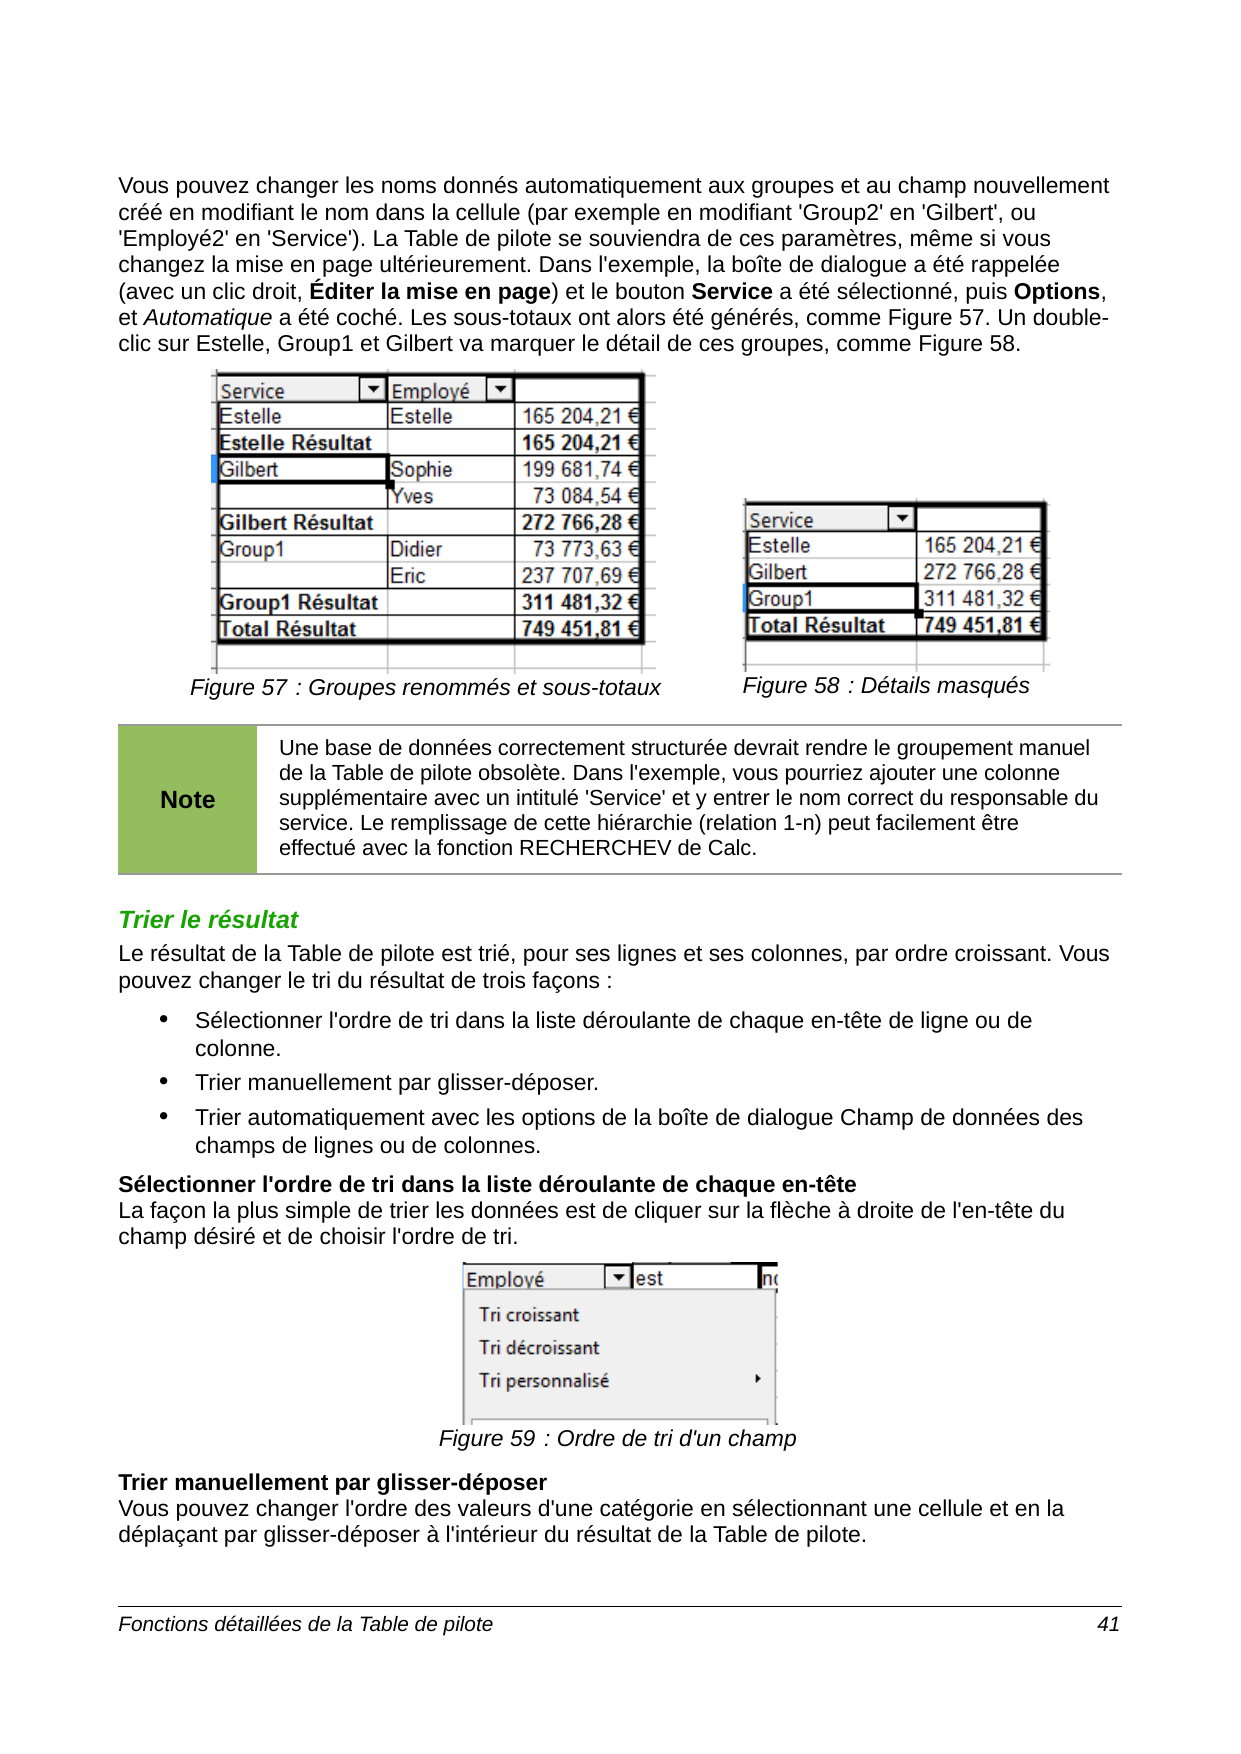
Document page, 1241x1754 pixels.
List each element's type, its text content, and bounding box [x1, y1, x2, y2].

table_header Note [118, 726, 257, 873]
text La façon la plus simple de trier les données est de cliquer sur la flèche à droite de l'en-tête du champ désiré et de choisir l'ordre de tri. [118, 1197, 1122, 1250]
table_header Une base de données correctement structurée devrait rendre le groupement manuel de la Table de pilote obsolète. Dans l'exemple, vous pourriez ajouter une colonne supplémentaire avec un intitulé 'Service' et y entrer le nom correct du responsable du service. Le remplissage de cette hiérarchie (relation 1-n) peut facilement être effectué avec la fonction RECHERCHEV de Calc. [258, 726, 1122, 873]
list Sélectionner l'ordre de tri dans la liste déroulante de chaque en-tête de ligne ou de colonne. [156, 1005, 1122, 1061]
text Trier manuellement par glisser-déposer [118, 1469, 1122, 1495]
picture [462, 1262, 778, 1425]
text Figure 57 : Groupes renommés et sous-totaux [190, 369, 677, 700]
picture [211, 369, 657, 674]
text Vous pouvez changer l'ordre des valeurs d'une catégorie en sélectionnant une cellule et en la déplaçant par glisser-déposer à l'intérieur du résultat de la Table de pilote. [118, 1495, 1122, 1548]
text Figure 58 : Détails masqués [742, 672, 1050, 698]
subtitle Trier le résultat [118, 905, 1122, 934]
picture [742, 498, 1051, 672]
list Trier automatiquement avec les options de la boîte de dialogue Champ de données des champs de lignes ou de colonnes. [156, 1103, 1122, 1158]
text Vous pouvez changer les noms donnés automatiquement aux groupes et au champ nouvellement créé en modifiant le nom dans la cellule (par exemple en modifiant 'Group2' en 'Gilbert', ou 'Employé2' en 'Service'). La Table de pilote se souviendra de ces paramètres, même si vous changez la mise en page ultérieurement. Dans l'exemple, la boîte de dialogue a été rappelée (avec un clic droit, Éditer la mise en page) et le bouton Service a été sélectionné, puis Options, et Automatique a été coché. Les sous-totaux ont alors été générés, comme Figure 57. Un double-clic sur Estelle, Group1 et Gilbert va marquer le détail de ces groupes, comme Figure 58. [118, 172, 1122, 357]
list Trier manuellement par glisser-déposer. [156, 1067, 1122, 1096]
text Le résultat de la Table de pilote est trié, pour ses lignes et ses colonnes, par ordre croissant. Vous pouvez changer le tri du résultat de trois façons : [118, 940, 1122, 993]
text Sélectionner l'ordre de tri dans la liste déroulante de chaque en-tête [118, 1171, 1122, 1197]
text Figure 59 : Ordre de tri d'un champ [438, 1262, 802, 1451]
